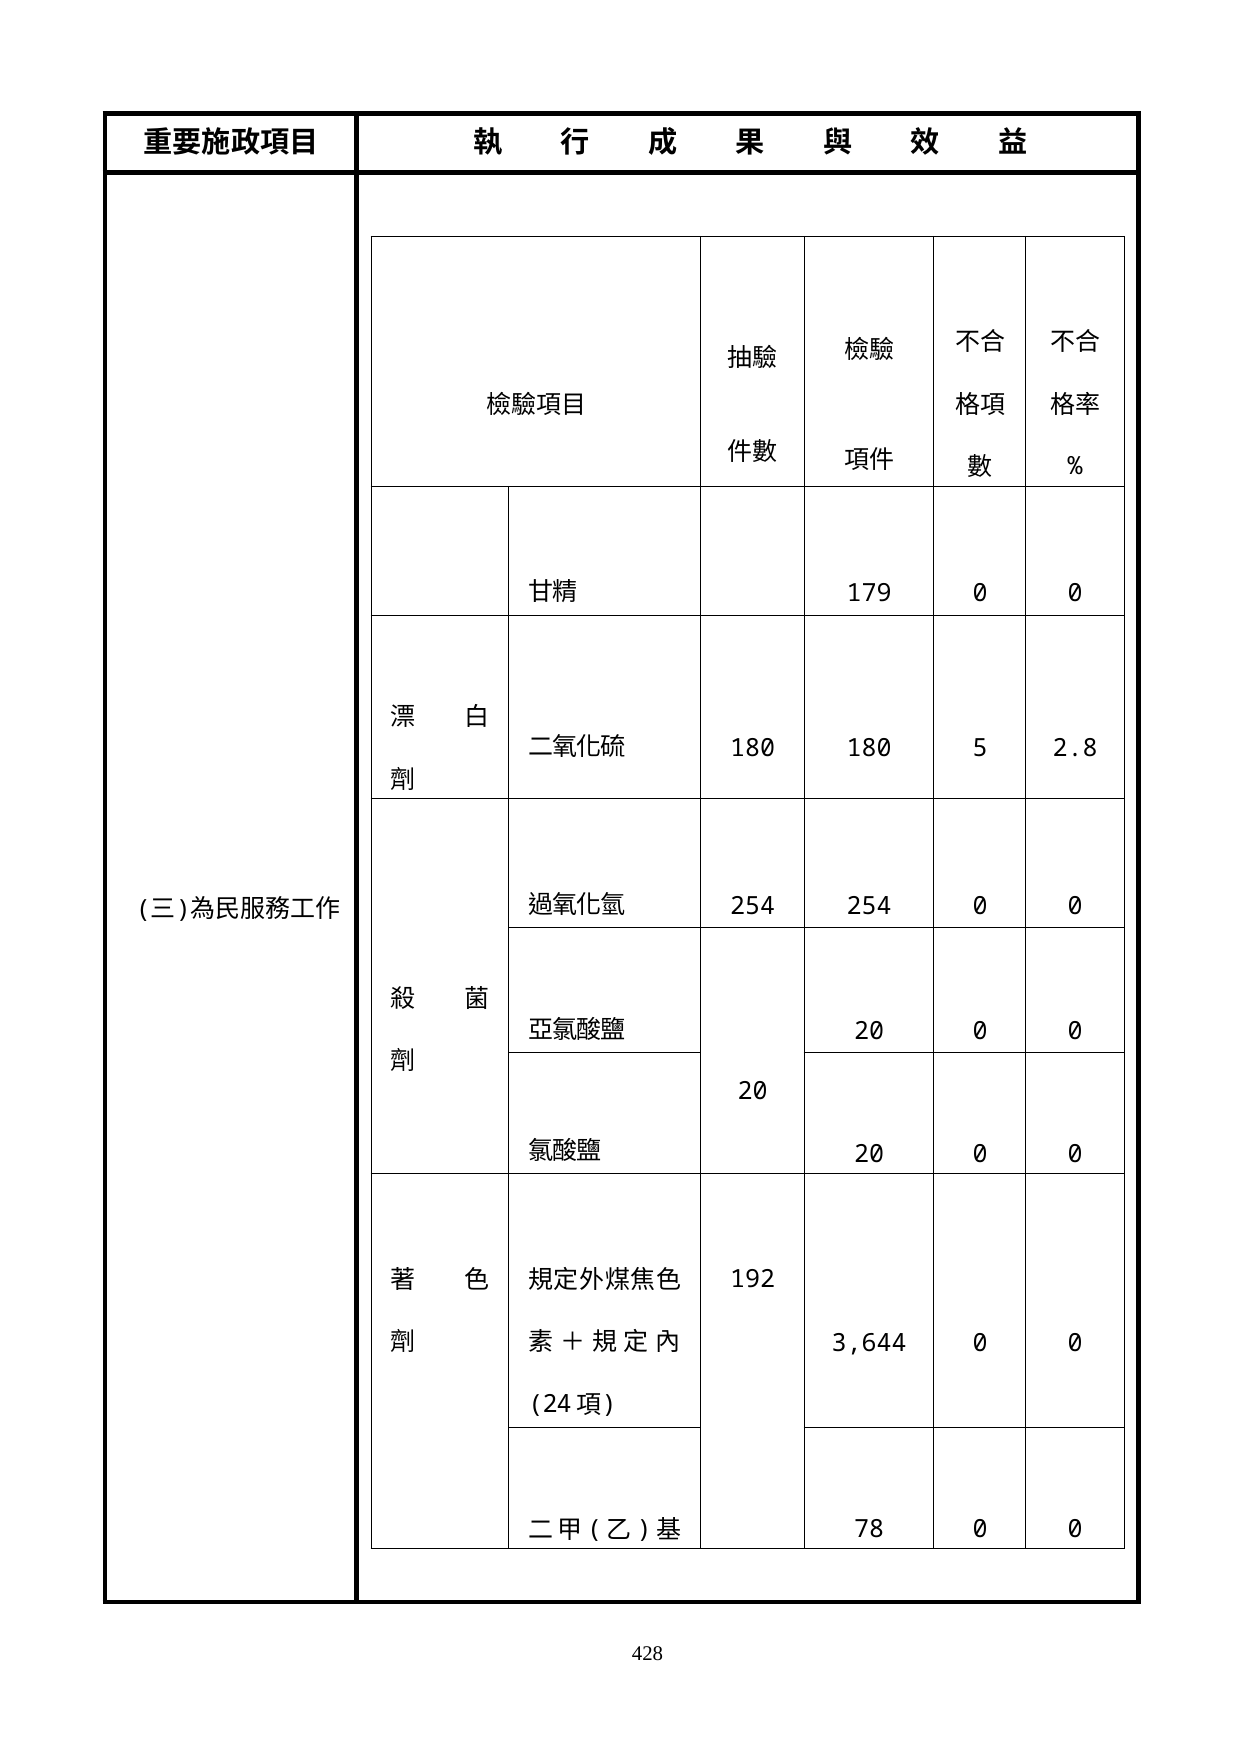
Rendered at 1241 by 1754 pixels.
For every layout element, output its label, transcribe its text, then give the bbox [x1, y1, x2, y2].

table_cell 0 [934, 928, 1025, 1052]
table_cell 0 [1026, 799, 1124, 927]
table_cell 0 [1026, 487, 1124, 614]
table_header 檢驗 項件 [805, 237, 933, 486]
table_cell 20 [805, 1053, 933, 1173]
table_header 執 行 成 果 與 效 益 [359, 116, 1136, 170]
table_cell (三)為民服務工作 [107, 175, 354, 1599]
table_cell 殺 菌 劑 [372, 799, 508, 1173]
table_cell 0 [1026, 1174, 1124, 1427]
table_cell 甘精 [509, 487, 700, 614]
table_cell 20 [701, 928, 804, 1173]
table_cell 180 [805, 616, 933, 798]
table_cell [701, 487, 804, 614]
table_cell 氯酸鹽 [509, 1053, 700, 1173]
table_cell 0 [934, 1428, 1025, 1548]
table_header 不合格率% [1026, 237, 1124, 486]
table_cell 0 [934, 799, 1025, 927]
table_cell 179 [805, 487, 933, 614]
table_cell 0 [1026, 1428, 1124, 1548]
table_header 檢驗項目 [372, 237, 700, 486]
table_cell 78 [805, 1428, 933, 1548]
table_cell 2.8 [1026, 616, 1124, 798]
table_cell [359, 175, 1136, 1599]
table_cell 過氧化氫 [509, 799, 700, 927]
table_cell 254 [701, 799, 804, 927]
table_cell 20 [805, 928, 933, 1052]
table_cell 規定外煤焦色素＋規定內(24項) [509, 1174, 700, 1427]
table_cell 0 [1026, 1053, 1124, 1173]
table_header 不合格項數 [934, 237, 1025, 486]
table_cell 0 [934, 487, 1025, 614]
table_cell 漂 白 劑 [372, 616, 508, 798]
table_header 重要施政項目 [107, 116, 354, 170]
table_cell 0 [934, 1053, 1025, 1173]
table_cell 180 [701, 616, 804, 798]
table_cell 254 [805, 799, 933, 927]
table_cell 亞氯酸鹽 [509, 928, 700, 1052]
table_cell 著 色 劑 [372, 1174, 508, 1548]
table_cell 0 [934, 1174, 1025, 1427]
table_cell 二甲(乙)基 [509, 1428, 700, 1548]
table_cell [372, 487, 508, 614]
table_header 抽驗 件數 [701, 237, 804, 486]
table_cell 5 [934, 616, 1025, 798]
table_cell 192 [701, 1174, 804, 1548]
table_cell 二氧化硫 [509, 616, 700, 798]
table_cell 0 [1026, 928, 1124, 1052]
table_cell 3,644 [805, 1174, 933, 1427]
